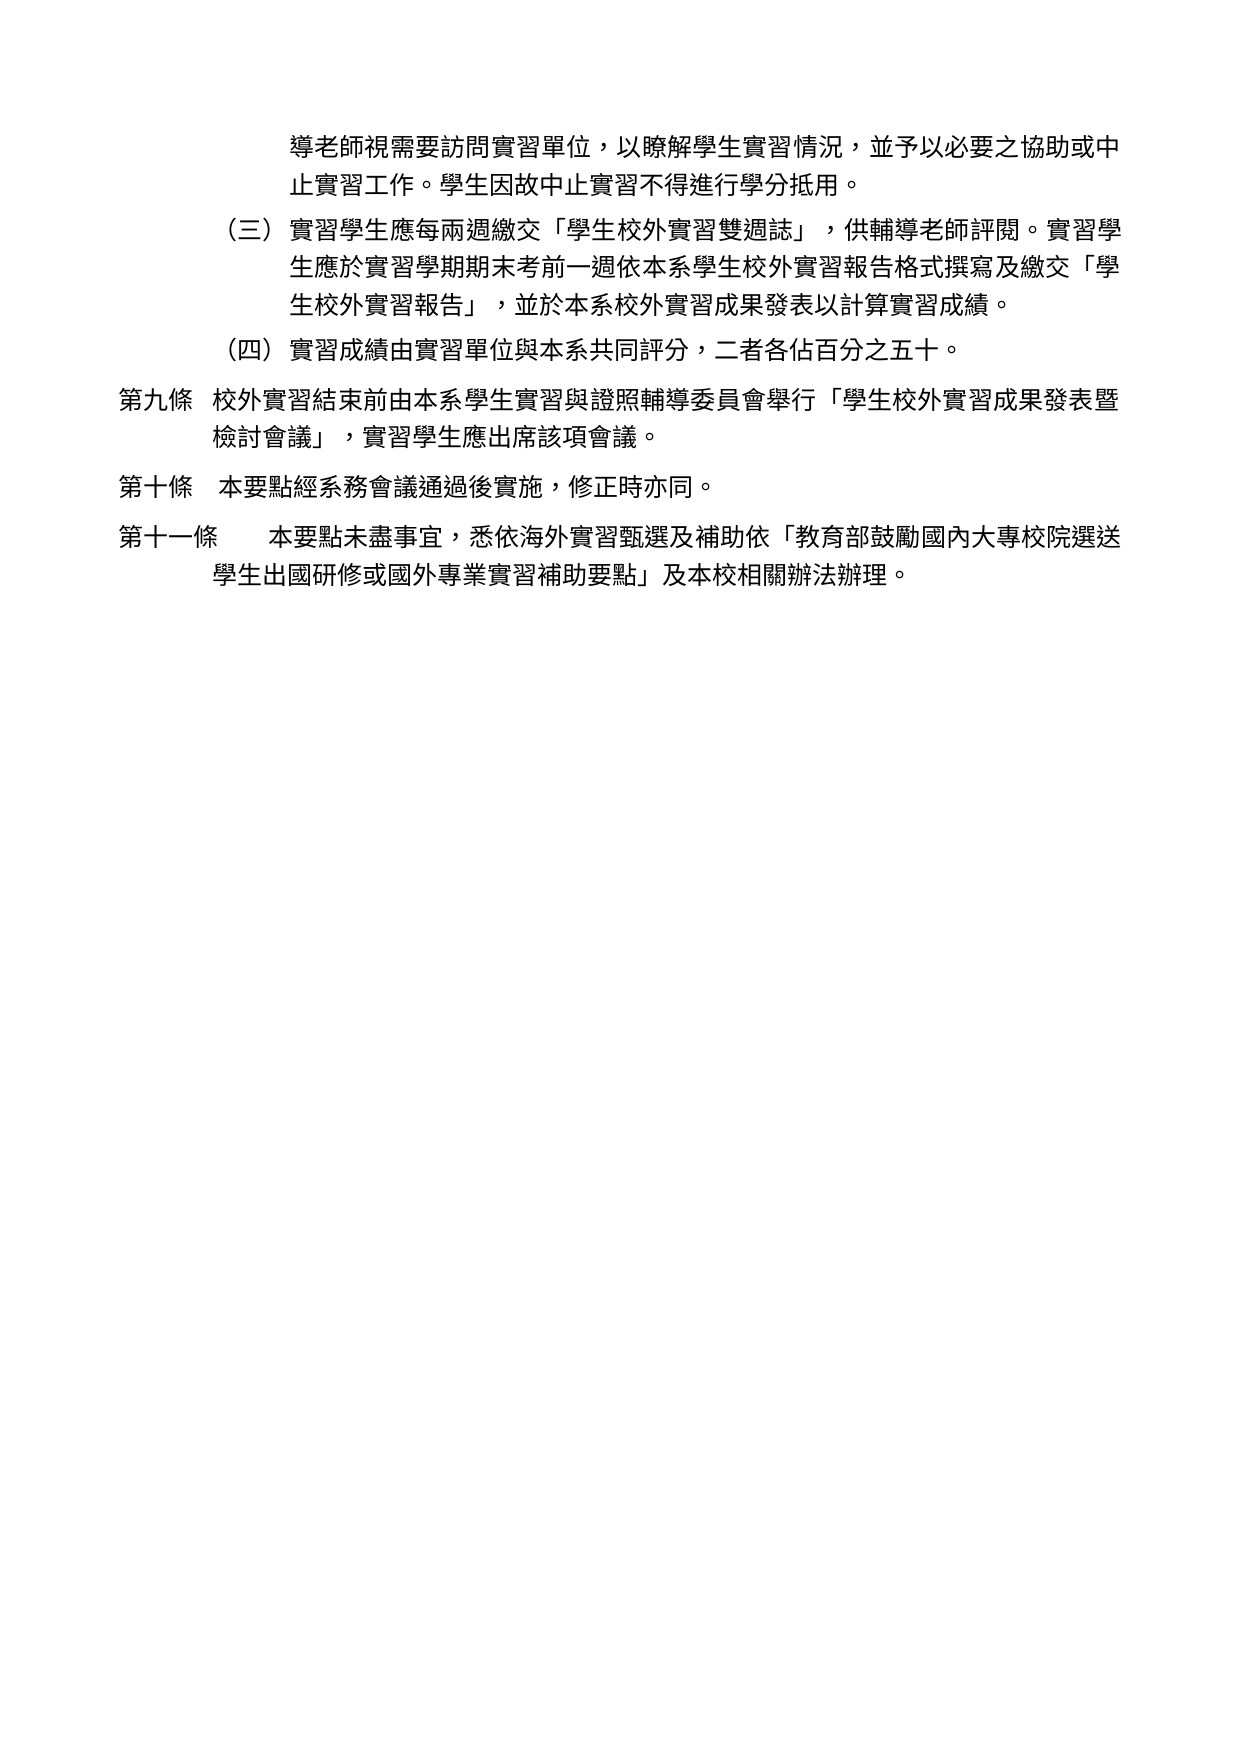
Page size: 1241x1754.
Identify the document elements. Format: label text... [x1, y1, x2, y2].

list 導老師視需要訪問實習單位，以瞭解學生實習情況，並予以必要之協助或中止實習工作。學生因故中止實習不得進行學分抵用。 [213, 127, 1122, 202]
list 校外實習結束前由本系學生實習與證照輔導委員會舉行「學生校外實習成果發表暨檢討會議」，實習學生應出席該項會議。 [118, 379, 1122, 454]
list 本要點未盡事宜，悉依海外實習甄選及補助依「教育部鼓勵國內大專校院選送學生出國研修或國外專業實習補助要點」及本校相關辦法辦理。 [118, 517, 1122, 592]
list 實習學生應每兩週繳交「學生校外實習雙週誌」，供輔導老師評閱。實習學生應於實習學期期末考前一週依本系學生校外實習報告格式撰寫及繳交「學生校外實習報告」，並於本系校外實習成果發表以計算實習成績。 [213, 209, 1122, 322]
list 本要點經系務會議通過後實施，修正時亦同。 [118, 467, 1122, 504]
list 實習成績由實習單位與本系共同評分，二者各佔百分之五十。 [213, 329, 1122, 367]
